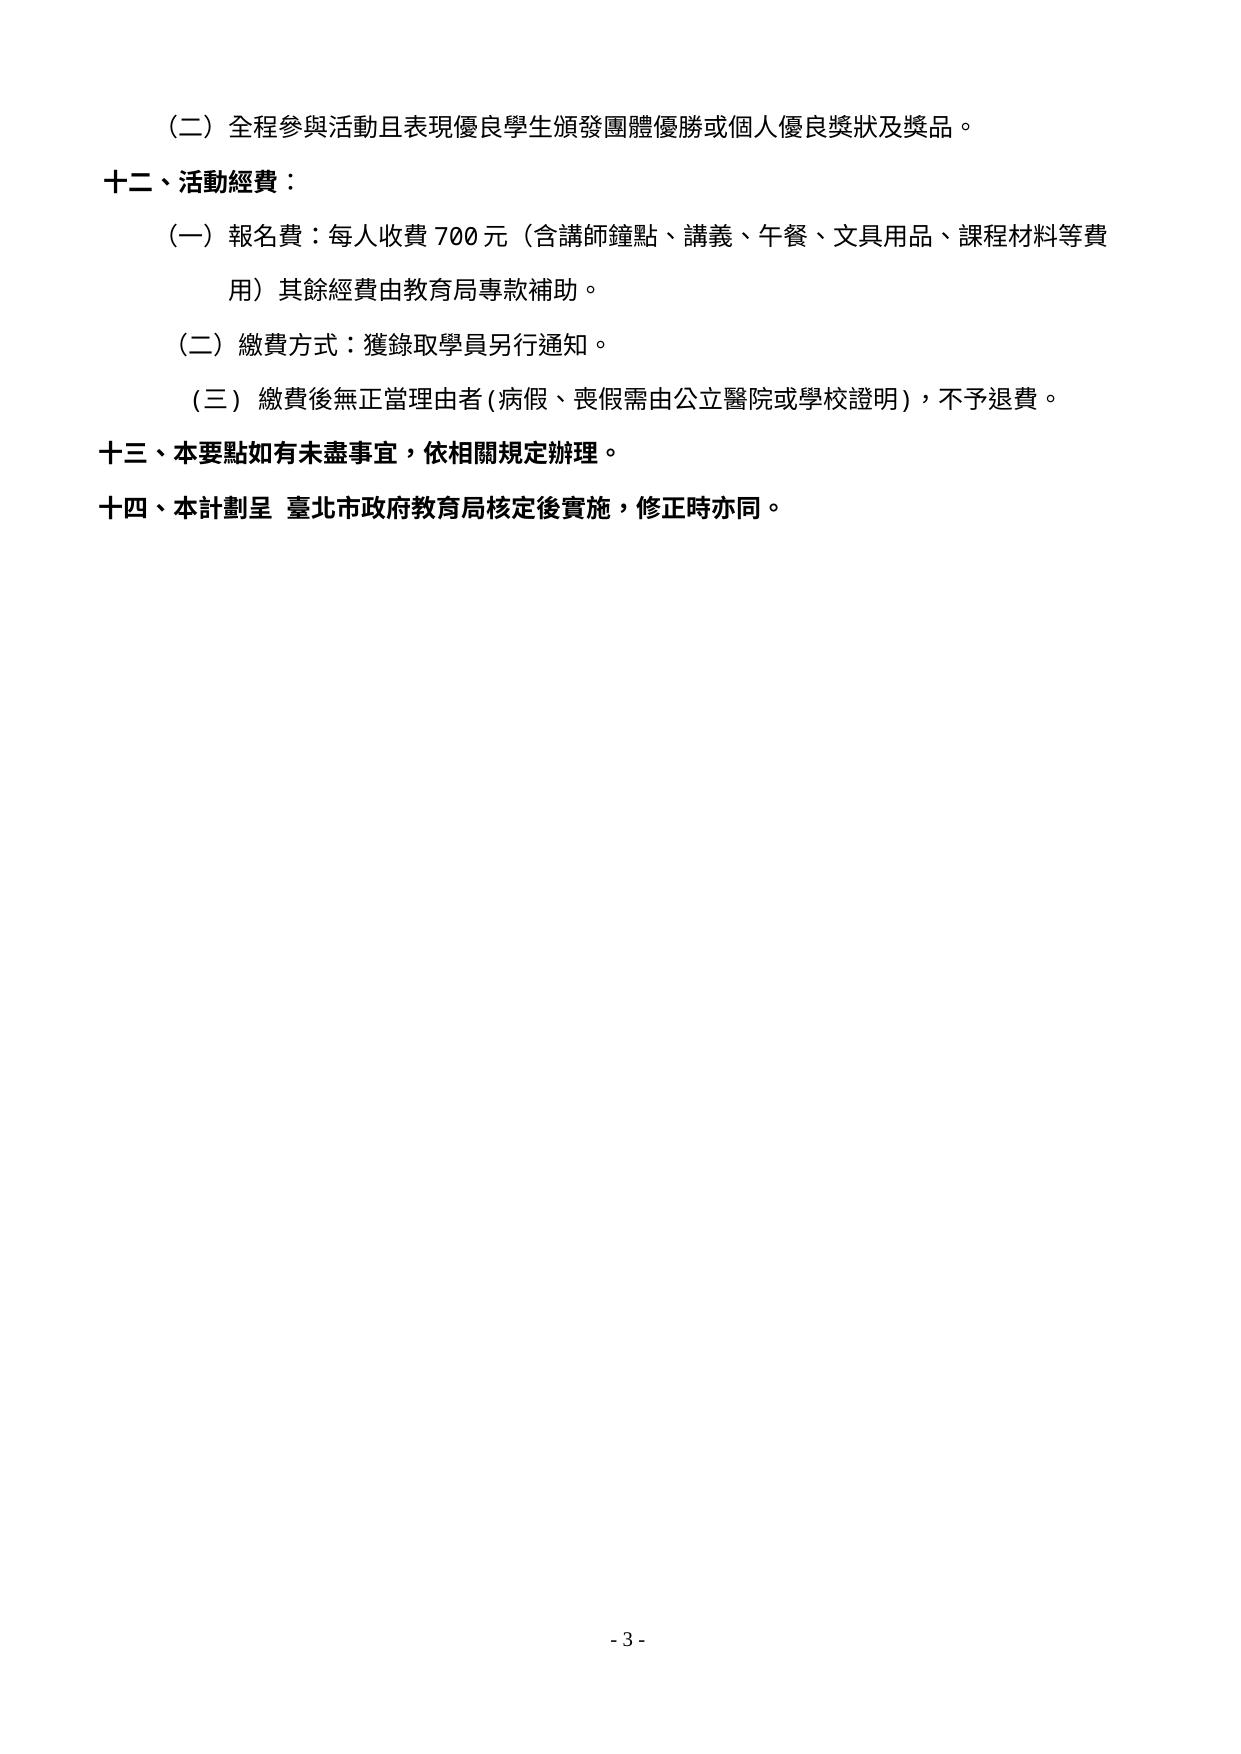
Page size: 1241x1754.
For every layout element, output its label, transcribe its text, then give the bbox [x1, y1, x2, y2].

text （二）繳費方式：獲錄取學員另行通知。 [103, 325, 1152, 361]
text 十四、本計劃呈 臺北市政府教育局核定後實施，修正時亦同。 [53, 488, 1152, 524]
text 十二、活動經費： [103, 162, 1152, 198]
text （一）報名費：每人收費700元（含講師鐘點、講義、午餐、文具用品、課程材料等費用）其餘經費由教育局專款補助。 [153, 216, 1152, 307]
text （二）全程參與活動且表現優良學生頒發團體優勝或個人優良獎狀及獎品。 [103, 108, 1152, 144]
text 十三、本要點如有未盡事宜，依相關規定辦理。 [53, 434, 1152, 470]
text (三) 繳費後無正當理由者(病假、喪假需由公立醫院或學校證明)，不予退費。 [53, 379, 1152, 416]
